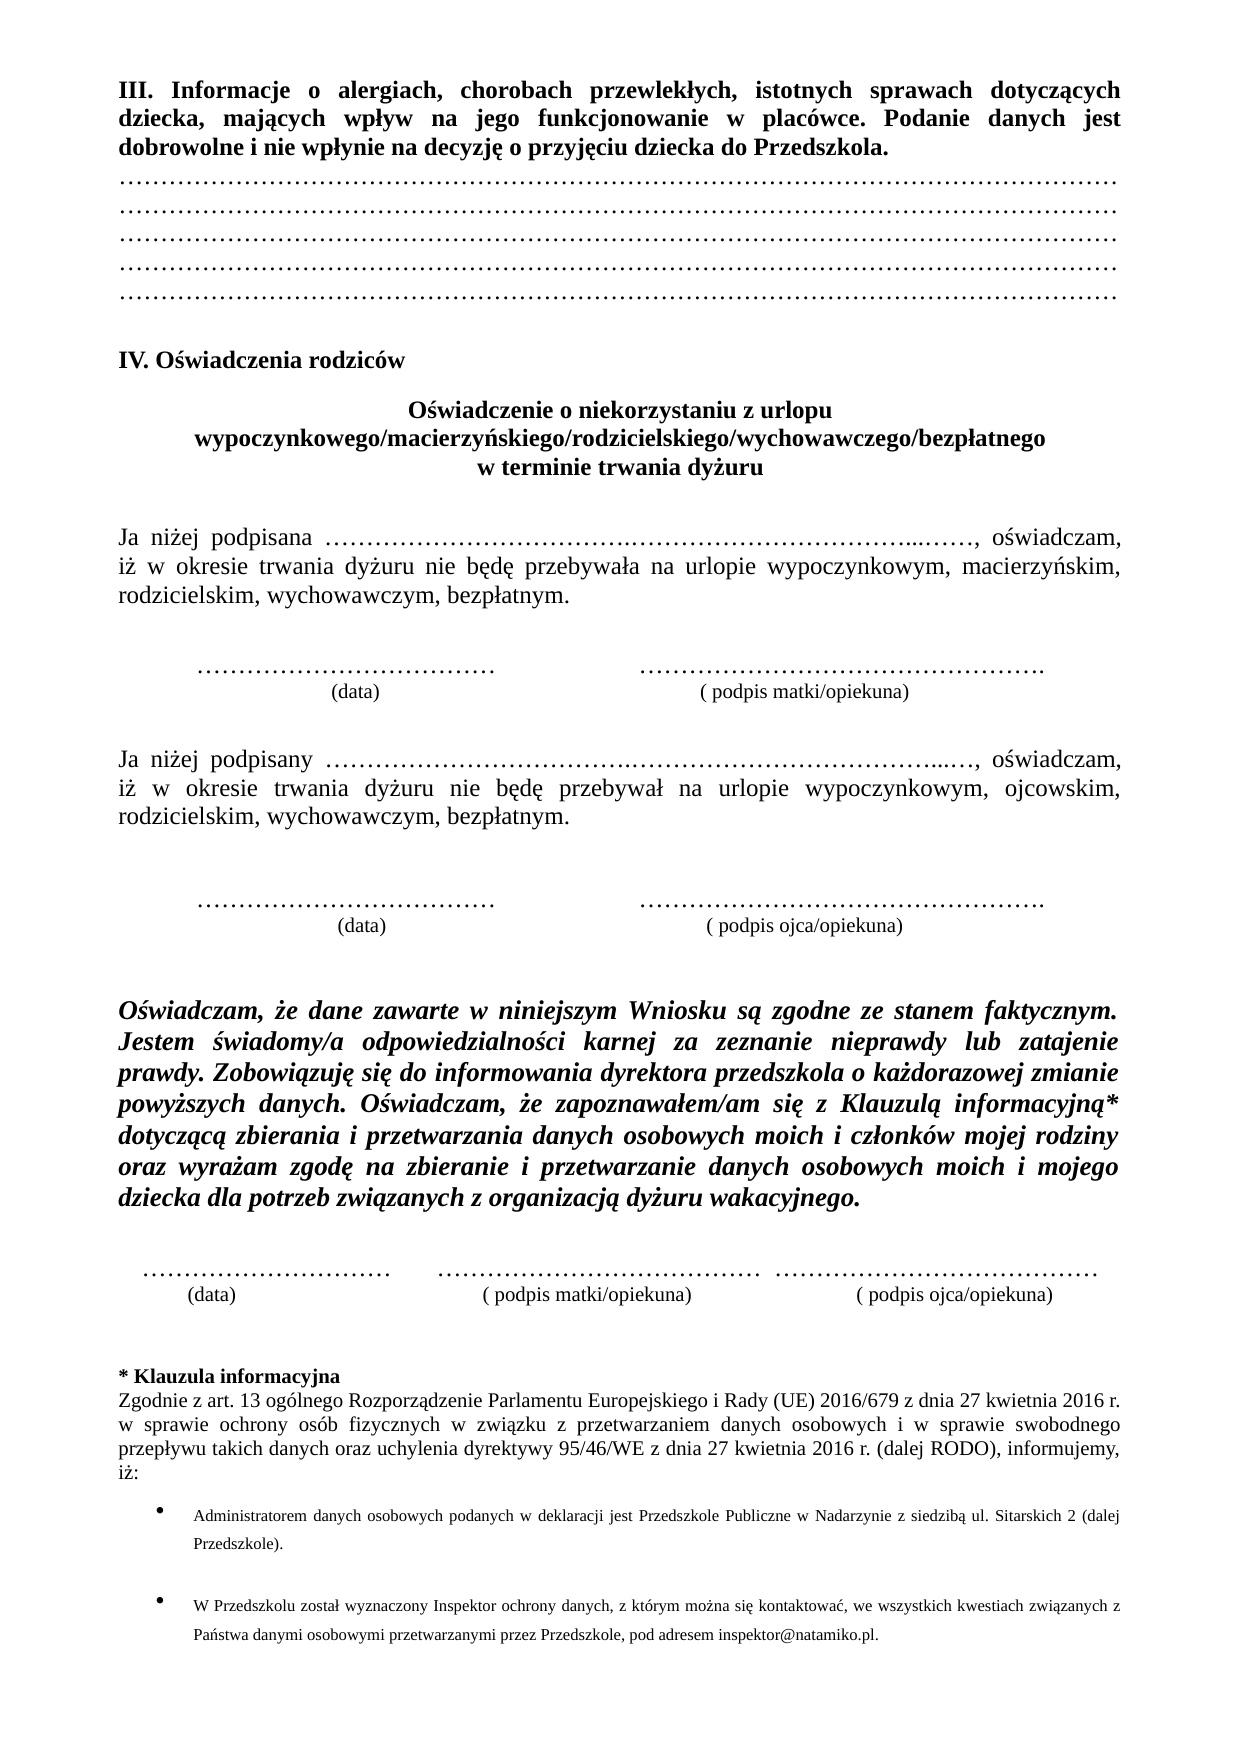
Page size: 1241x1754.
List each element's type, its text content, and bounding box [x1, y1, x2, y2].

text w terminie trwania dyżuru [118, 452, 1122, 481]
text (data) ( podpis ojca/opiekuna) [118, 913, 1122, 937]
list Administratorem danych osobowych podanych w deklaracji jest Przedszkole Publiczne w Nadarzynie z siedzibą ul. Sitarskich 2 (dalej Przedszkole). [156, 1496, 1122, 1553]
text Oświadczenie o niekorzystaniu z urlopu wypoczynkowego/macierzyńskiego/rodzicielskiego/wychowawczego/bezpłatnego [118, 395, 1122, 452]
text (data) ( podpis matki/opiekuna) ( podpis ojca/opiekuna) [118, 1282, 1122, 1306]
text (data) ( podpis matki/opiekuna) [118, 678, 1122, 703]
text ………………………… ………………………………… ………………………………… [118, 1253, 1122, 1282]
text Oświadczam, że dane zawarte w niniejszym Wniosku są zgodne ze stanem faktycznym. Jestem świadomy/a odpowiedzialności karnej za zeznanie nieprawdy lub zatajenie prawdy. Zobowiązuję się do informowania dyrektora przedszkola o każdorazowej zmianie powyższych danych. Oświadczam, że zapoznawałem/am się z Klauzulą informacyjną* dotyczącą zbierania i przetwarzania danych osobowych moich i członków mojej rodziny oraz wyrażam zgodę na zbieranie i przetwarzanie danych osobowych moich i mojego dziecka dla potrzeb związanych z organizacją dyżuru wakacyjnego. [118, 994, 1122, 1212]
text ……………………………… …………………………………………. [118, 884, 1122, 913]
text Ja niżej podpisana ……………………………….……………………………...……, oświadczam, iż w okresie trwania dyżuru nie będę przebywała na urlopie wypoczynkowym, macierzyńskim, rodzicielskim, wychowawczym, bezpłatnym. [118, 522, 1122, 608]
text …………………………………………………………………………………………………………………………………………………………………………………………………………………………………………………………………………………………………………………………………………………………………………………………………………………………………………………………………………………………………………………………………………………… [118, 161, 1122, 305]
text Zgodnie z art. 13 ogólnego Rozporządzenie Parlamentu Europejskiego i Rady (UE) 2016/679 z dnia 27 kwietnia 2016 r. w sprawie ochrony osób fizycznych w związku z przetwarzaniem danych osobowych i w sprawie swobodnego przepływu takich danych oraz uchylenia dyrektywy 95/46/WE z dnia 27 kwietnia 2016 r. (dalej RODO), informujemy, iż: [118, 1388, 1122, 1484]
text Ja niżej podpisany ……………………………….………………………………...…, oświadczam, iż w okresie trwania dyżuru nie będę przebywał na urlopie wypoczynkowym, ojcowskim, rodzicielskim, wychowawczym, bezpłatnym. [118, 744, 1122, 830]
text ……………………………… …………………………………………. [118, 650, 1122, 678]
text IV. Oświadczenia rodziców [118, 345, 1122, 374]
text * Klauzula informacyjna [118, 1364, 1122, 1388]
list W Przedszkolu został wyznaczony Inspektor ochrony danych, z którym można się kontaktować, we wszystkich kwestiach związanych z Państwa danymi osobowymi przetwarzanymi przez Przedszkole, pod adresem inspektor@natamiko.pl. [156, 1586, 1122, 1643]
text III. Informacje o alergiach, chorobach przewlekłych, istotnych sprawach dotyczących dziecka, mających wpływ na jego funkcjonowanie w placówce. Podanie danych jest dobrowolne i nie wpłynie na decyzję o przyjęciu dziecka do Przedszkola. [118, 75, 1122, 161]
